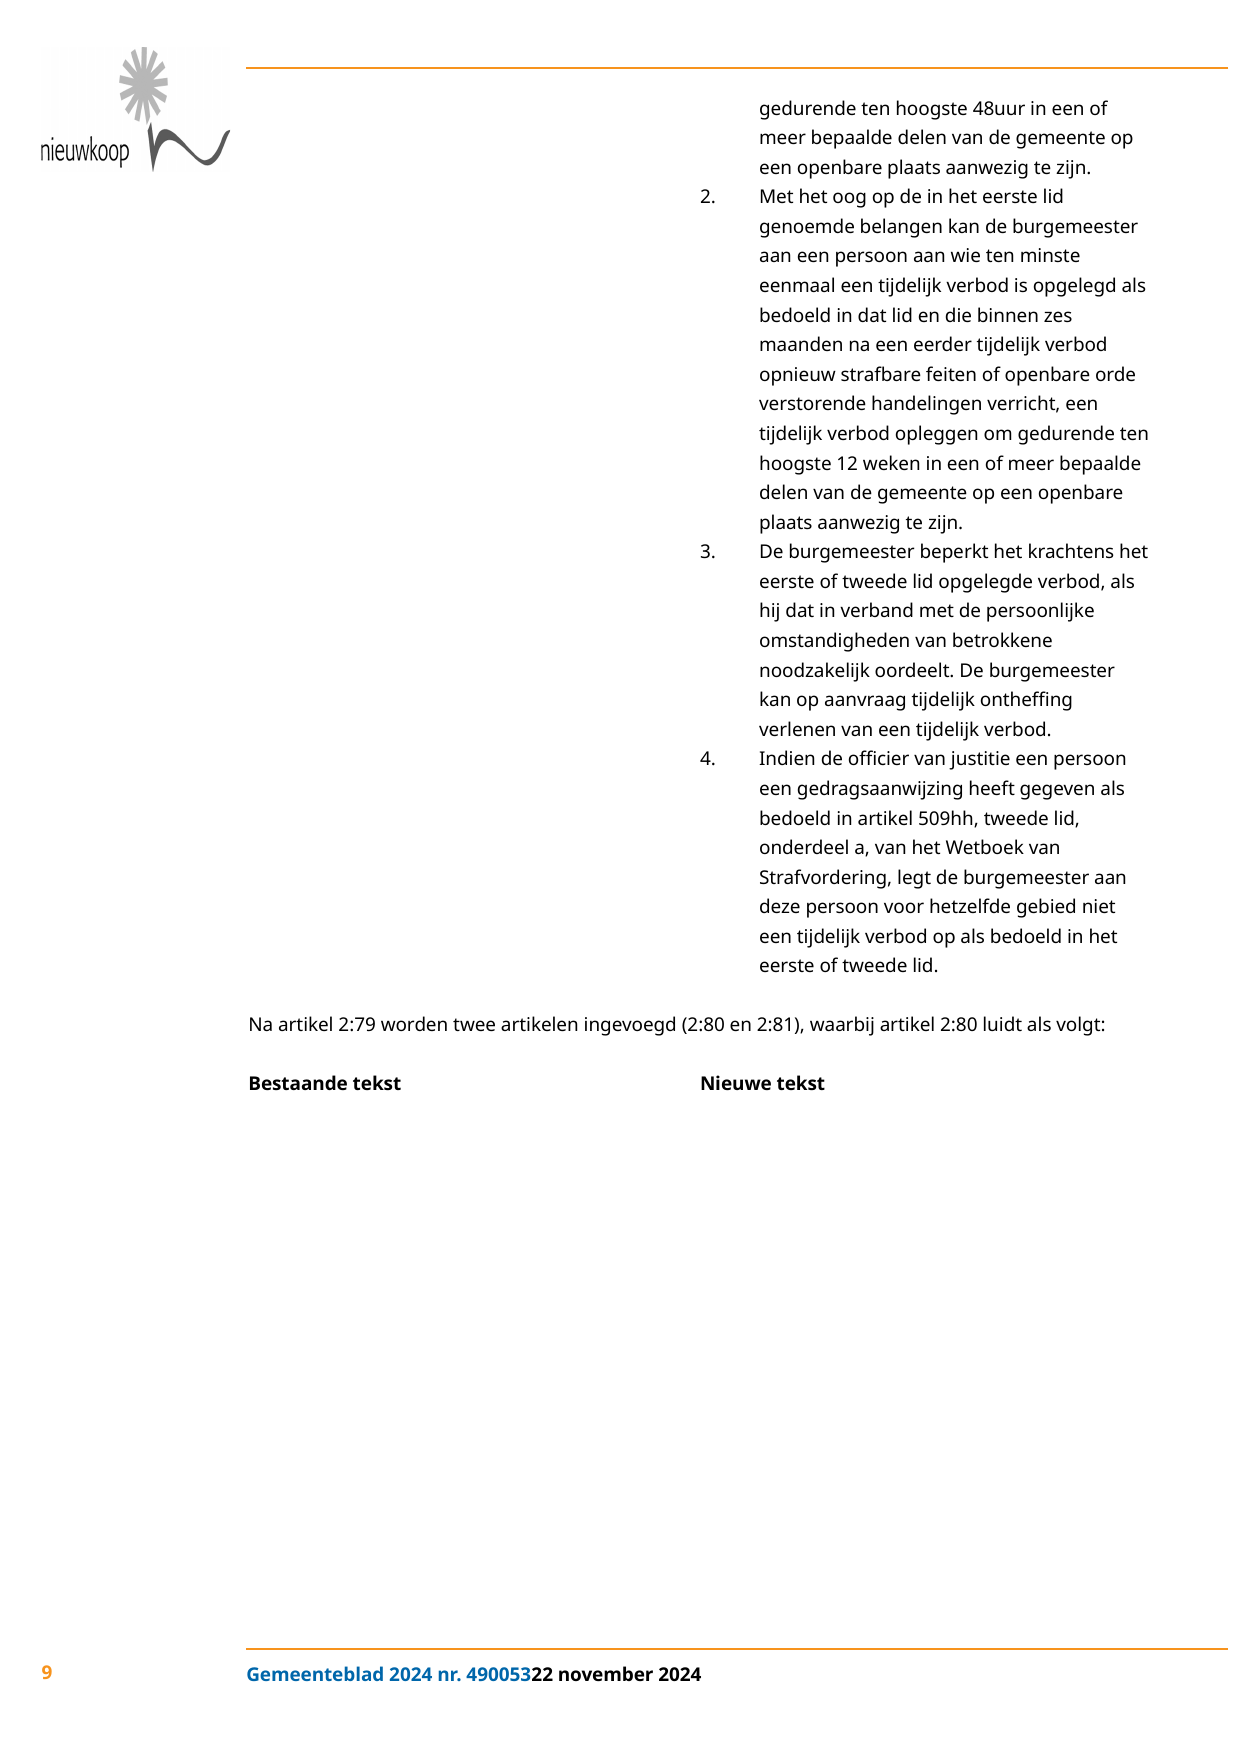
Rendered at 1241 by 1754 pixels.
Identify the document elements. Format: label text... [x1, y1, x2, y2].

table_header Bestaande tekst [248, 1071, 700, 1096]
table_cell [248, 95, 700, 978]
picture [41, 47, 231, 172]
table_header Nieuwe tekst [700, 1071, 1152, 1096]
text Na artikel 2:79 worden twee artikelen ingevoegd (2:80 en 2:81), waarbij artikel 2:80 luidt als volgt: [248, 1011, 1152, 1037]
table_cell gedurende ten hoogste 48uur in een of meer bepaalde delen van de gemeente op een openbare plaats aanwezig te zijn. Met het oog op de in het eerste lid genoemde belangen kan de burgemeester aan een persoon aan wie ten minste eenmaal een tijdelijk verbod is opgelegd als bedoeld in dat lid en die binnen zes maanden na een eerder tijdelijk verbod opnieuw strafbare feiten of openbare orde verstorende handelingen verricht, een tijdelijk verbod opleggen om gedurende ten hoogste 12 weken in een of meer bepaalde delen van de gemeente op een openbare plaats aanwezig te zijn. De burgemeester beperkt het krachtens het eerste of tweede lid opgelegde verbod, als hij dat in verband met de persoonlijke omstandigheden van betrokkene noodzakelijk oordeelt. De burgemeester kan op aanvraag tijdelijk ontheffing verlenen van een tijdelijk verbod. Indien de officier van justitie een persoon een gedragsaanwijzing heeft gegeven als bedoeld in artikel 509hh, tweede lid, onderdeel a, van het Wetboek van Strafvordering, legt de burgemeester aan deze persoon voor hetzelfde gebied niet een tijdelijk verbod op als bedoeld in het eerste of tweede lid. [700, 95, 1152, 978]
